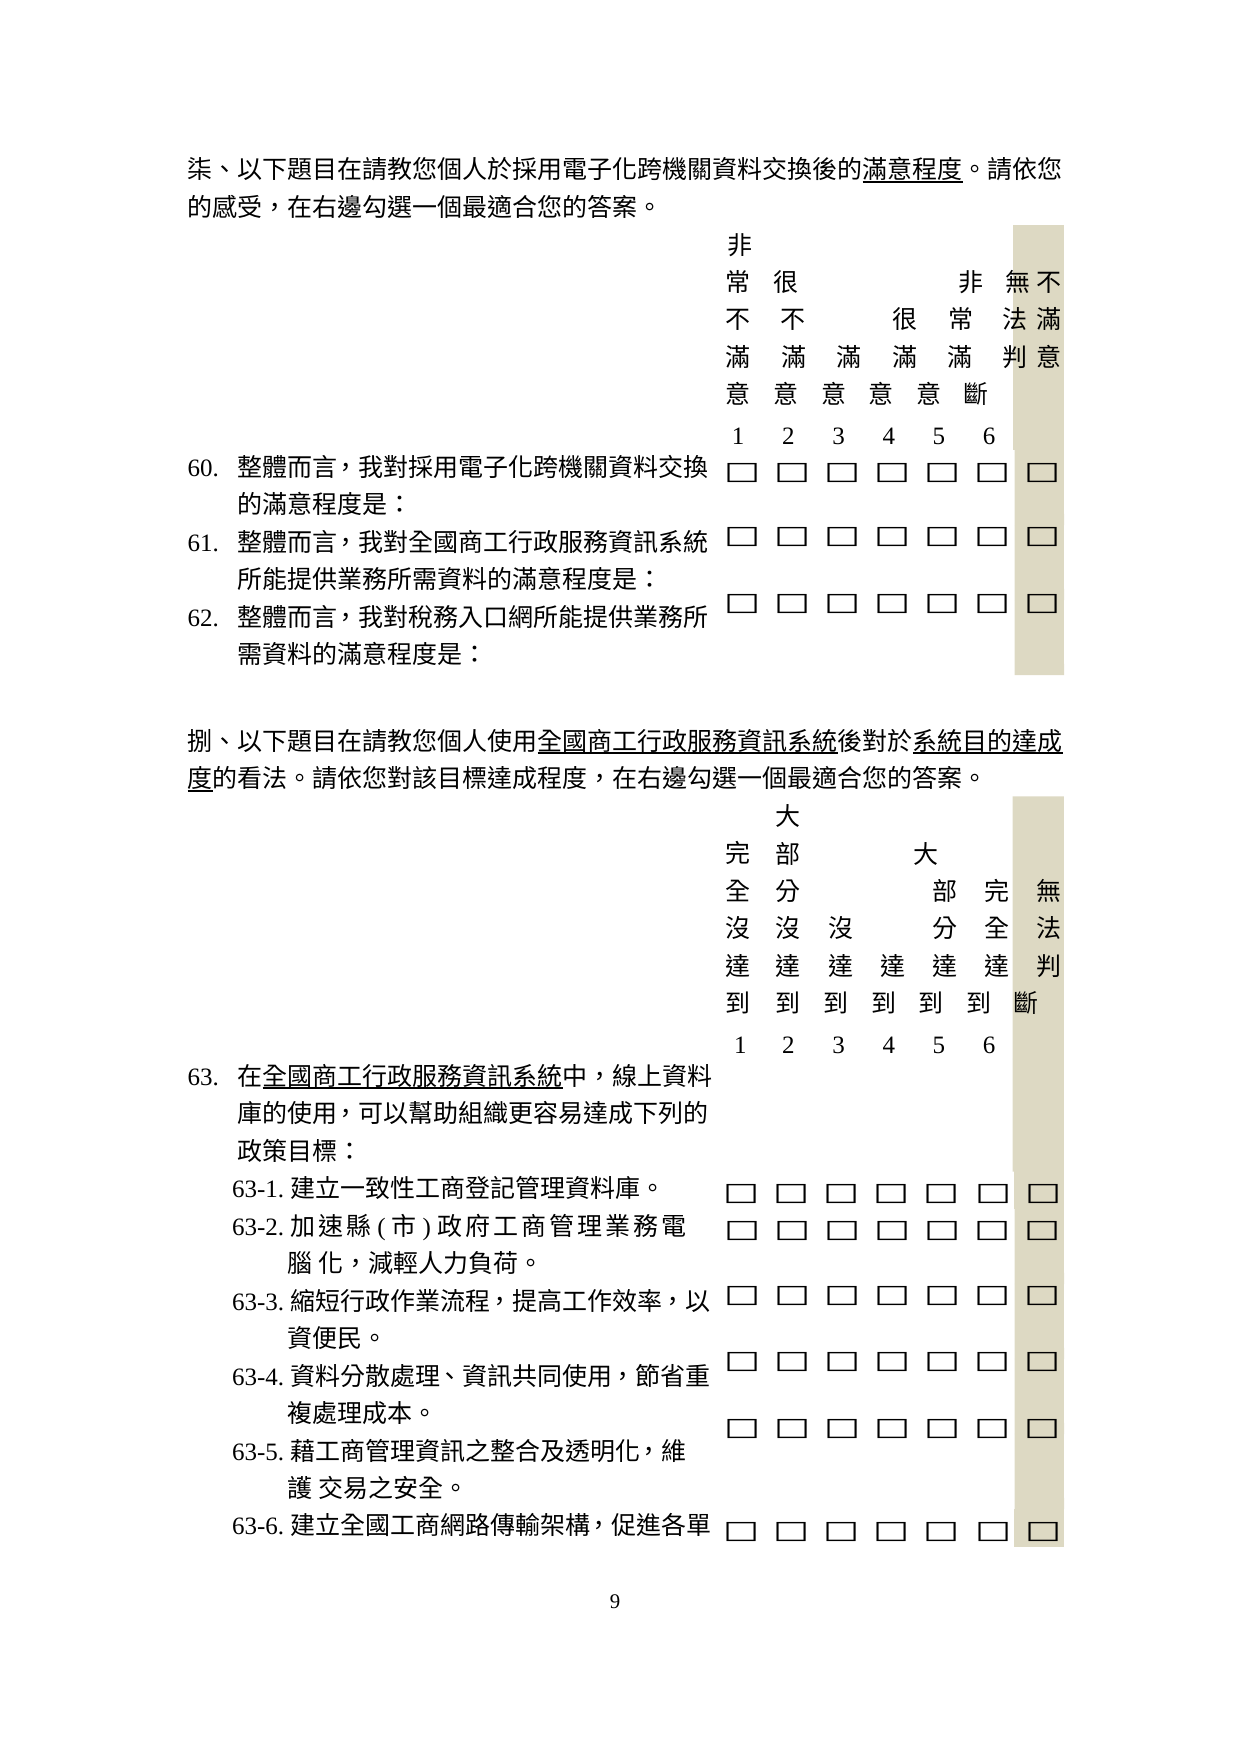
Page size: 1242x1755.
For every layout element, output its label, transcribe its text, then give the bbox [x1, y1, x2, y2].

text □ □ □ □ □ □ □ [724, 1205, 1014, 1244]
text □ □ □ □ □ □ □ [724, 517, 1014, 551]
text □ □ □ □ □ □ □ [724, 1408, 1014, 1442]
text 的滿意程度是： [237, 483, 704, 520]
text 63-6. 建立全國工商網路傳輸架構，促進各單 □ □ □ □ □ □ □ [232, 1505, 1014, 1544]
text 分 部 完 無 沒 沒 分 全 法 達 達 達 達 達 判 到 到 到 到 到 斷 [776, 870, 1012, 1020]
text □ □ □ □ □ □ □ [724, 1276, 1014, 1310]
text 1 [175, 1030, 746, 1059]
text 60. 整體而言，我對採用電子化跨機關資料交換 [187, 449, 709, 483]
text 62. 整體而言，我對稅務入口網所能提供業務所 需資料的滿意程度是： [187, 596, 710, 671]
text 1 2 3 4 5 6 [732, 421, 1003, 449]
text 63. 在全國商工行政服務資訊系統中，線上資料 [187, 1059, 752, 1092]
text 常 很 非 無 不 不 不 很 常 法 滿 滿 滿 滿 滿 滿 判 意 意 意 意 意 意 斷 [725, 261, 1013, 411]
text 非 [721, 224, 758, 260]
text 度的看法。請依您對該目標達成程度，在右邊勾選一個最適合您的答案。 大 [187, 758, 998, 833]
text □ □ □ □ □ □ □ [724, 583, 1014, 617]
text 庫的使用，可以幫助組織更容易達成下列的 政策目標： [237, 1093, 710, 1168]
text 部 大 [776, 833, 959, 869]
text 61. 整體而言，我對全國商工行政服務資訊系統 所能提供業務所需資料的滿意程度是： [187, 521, 710, 596]
text 63-4. 資料分散處理、資訊共同使用，節省重 複處理成本。 [232, 1355, 710, 1430]
text □ □ □ □ □ □ □ [724, 449, 1014, 485]
text 完 全 沒 達 到 [725, 833, 759, 1020]
text 63-2. 加速縣 ( 市 ) 政府工商管理業務電腦 化，減輕人力負荷。 [232, 1205, 713, 1280]
text 63-3. 縮短行政作業流程，提高工作效率，以 資便民。 [232, 1280, 710, 1355]
text 捌、以下題目在請教您個人使用全國商工行政服務資訊系統後對於系統目的達成 [187, 724, 1069, 757]
text 柒、以下題目在請教您個人於採用電子化跨機關資料交換後的滿意程度。請依您 的感受，在右邊勾選一個最適合您的答案。 [187, 149, 1063, 224]
text 63-5. 藉工商管理資訊之整合及透明化，維護 交易之安全。 [232, 1430, 710, 1505]
text 2 3 4 5 6 [782, 1030, 1003, 1059]
text 63-1. 建立一致性工商登記管理資料庫。 □ □ □ □ □ □ □ [232, 1168, 1014, 1205]
text □ □ □ □ □ □ □ [724, 1342, 1014, 1376]
